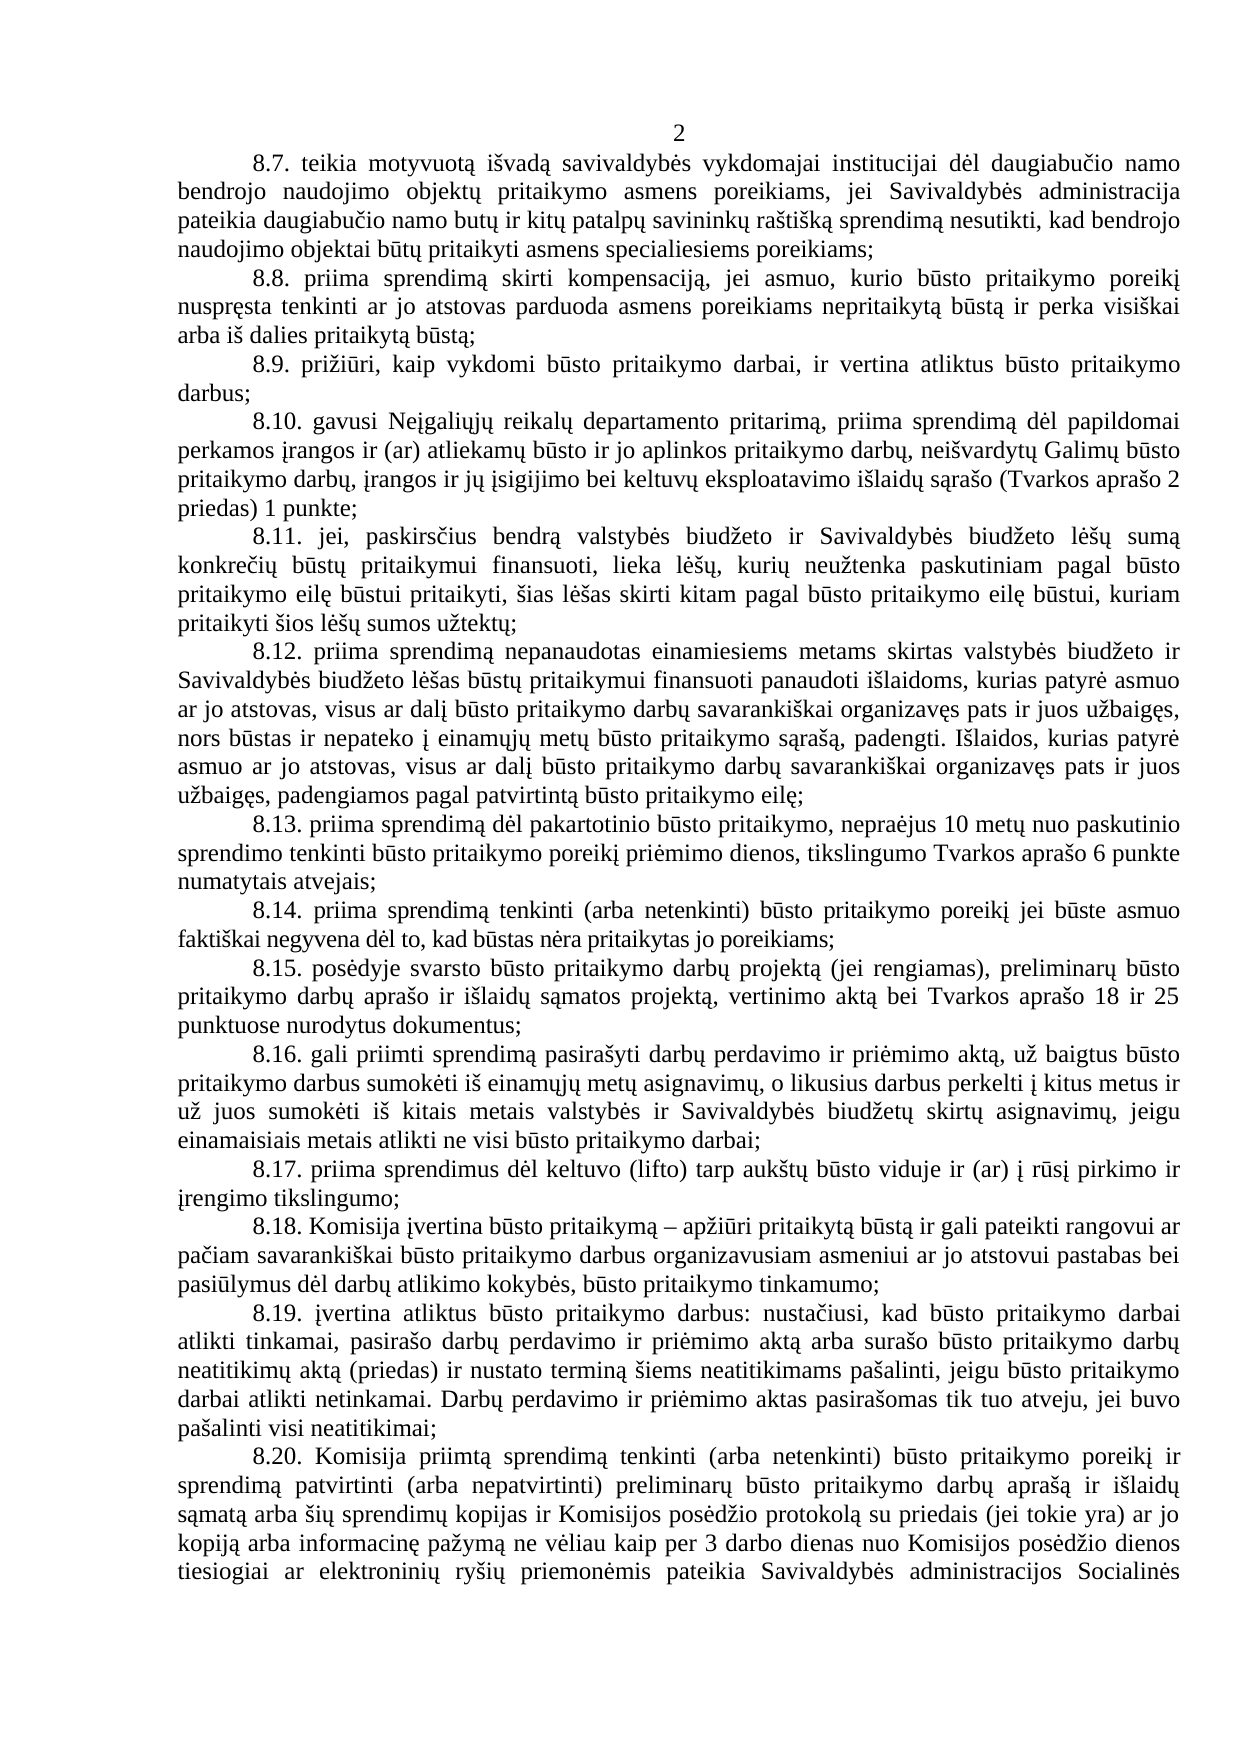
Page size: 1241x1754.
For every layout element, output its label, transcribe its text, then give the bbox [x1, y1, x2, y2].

text 8.10. gavusi Neįgaliųjų reikalų departamento pritarimą, priima sprendimą dėl papildomai perkamos įrangos ir (ar) atliekamų būsto ir jo aplinkos pritaikymo darbų, neišvardytų Galimų būsto pritaikymo darbų, įrangos ir jų įsigijimo bei keltuvų eksploatavimo išlaidų sąrašo (Tvarkos aprašo 2 priedas) 1 punkte; [177, 406, 1181, 521]
text 8.15. posėdyje svarsto būsto pritaikymo darbų projektą (jei rengiamas), preliminarų būsto pritaikymo darbų aprašo ir išlaidų sąmatos projektą, vertinimo aktą bei Tvarkos aprašo 18 ir 25 punktuose nurodytus dokumentus; [177, 953, 1181, 1039]
text 8.8. priima sprendimą skirti kompensaciją, jei asmuo, kurio būsto pritaikymo poreikį nuspręsta tenkinti ar jo atstovas parduoda asmens poreikiams nepritaikytą būstą ir perka visiškai arba iš dalies pritaikytą būstą; [177, 263, 1181, 349]
text 8.9. prižiūri, kaip vykdomi būsto pritaikymo darbai, ir vertina atliktus būsto pritaikymo darbus; [177, 349, 1181, 406]
text 8.13. priima sprendimą dėl pakartotinio būsto pritaikymo, nepraėjus 10 metų nuo paskutinio sprendimo tenkinti būsto pritaikymo poreikį priėmimo dienos, tikslingumo Tvarkos aprašo 6 punkte numatytais atvejais; [177, 809, 1181, 895]
text 8.7. teikia motyvuotą išvadą savivaldybės vykdomajai institucijai dėl daugiabučio namo bendrojo naudojimo objektų pritaikymo asmens poreikiams, jei Savivaldybės administracija pateikia daugiabučio namo butų ir kitų patalpų savininkų raštišką sprendimą nesutikti, kad bendrojo naudojimo objektai būtų pritaikyti asmens specialiesiems poreikiams; [177, 148, 1181, 263]
text 8.16. gali priimti sprendimą pasirašyti darbų perdavimo ir priėmimo aktą, už baigtus būsto pritaikymo darbus sumokėti iš einamųjų metų asignavimų, o likusius darbus perkelti į kitus metus ir už juos sumokėti iš kitais metais valstybės ir Savivaldybės biudžetų skirtų asignavimų, jeigu einamaisiais metais atlikti ne visi būsto pritaikymo darbai; [177, 1039, 1181, 1154]
text 8.18. Komisija įvertina būsto pritaikymą – apžiūri pritaikytą būstą ir gali pateikti rangovui ar pačiam savarankiškai būsto pritaikymo darbus organizavusiam asmeniui ar jo atstovui pastabas bei pasiūlymus dėl darbų atlikimo kokybės, būsto pritaikymo tinkamumo; [177, 1211, 1181, 1298]
text 8.20. Komisija priimtą sprendimą tenkinti (arba netenkinti) būsto pritaikymo poreikį ir sprendimą patvirtinti (arba nepatvirtinti) preliminarų būsto pritaikymo darbų aprašą ir išlaidų sąmatą arba šių sprendimų kopijas ir Komisijos posėdžio protokolą su priedais (jei tokie yra) ar jo kopiją arba informacinę pažymą ne vėliau kaip per 3 darbo dienas nuo Komisijos posėdžio dienos tiesiogiai ar elektroninių ryšių priemonėmis pateikia Savivaldybės administracijos Socialinės [177, 1441, 1181, 1585]
text 8.19. įvertina atliktus būsto pritaikymo darbus: nustačiusi, kad būsto pritaikymo darbai atlikti tinkamai, pasirašo darbų perdavimo ir priėmimo aktą arba surašo būsto pritaikymo darbų neatitikimų aktą (priedas) ir nustato terminą šiems neatitikimams pašalinti, jeigu būsto pritaikymo darbai atlikti netinkamai. Darbų perdavimo ir priėmimo aktas pasirašomas tik tuo atveju, jei buvo pašalinti visi neatitikimai; [177, 1298, 1181, 1441]
text 8.17. priima sprendimus dėl keltuvo (lifto) tarp aukštų būsto viduje ir (ar) į rūsį pirkimo ir įrengimo tikslingumo; [177, 1154, 1181, 1211]
text 8.14. priima sprendimą tenkinti (arba netenkinti) būsto pritaikymo poreikį jei būste asmuo faktiškai negyvena dėl to, kad būstas nėra pritaikytas jo poreikiams; [177, 895, 1181, 953]
text 8.11. jei, paskirsčius bendrą valstybės biudžeto ir Savivaldybės biudžeto lėšų sumą konkrečių būstų pritaikymui finansuoti, lieka lėšų, kurių neužtenka paskutiniam pagal būsto pritaikymo eilę būstui pritaikyti, šias lėšas skirti kitam pagal būsto pritaikymo eilę būstui, kuriam pritaikyti šios lėšų sumos užtektų; [177, 521, 1181, 636]
text 8.12. priima sprendimą nepanaudotas einamiesiems metams skirtas valstybės biudžeto ir Savivaldybės biudžeto lėšas būstų pritaikymui finansuoti panaudoti išlaidoms, kurias patyrė asmuo ar jo atstovas, visus ar dalį būsto pritaikymo darbų savarankiškai organizavęs pats ir juos užbaigęs, nors būstas ir nepateko į einamųjų metų būsto pritaikymo sąrašą, padengti. Išlaidos, kurias patyrė asmuo ar jo atstovas, visus ar dalį būsto pritaikymo darbų savarankiškai organizavęs pats ir juos užbaigęs, padengiamos pagal patvirtintą būsto pritaikymo eilę; [177, 636, 1181, 809]
